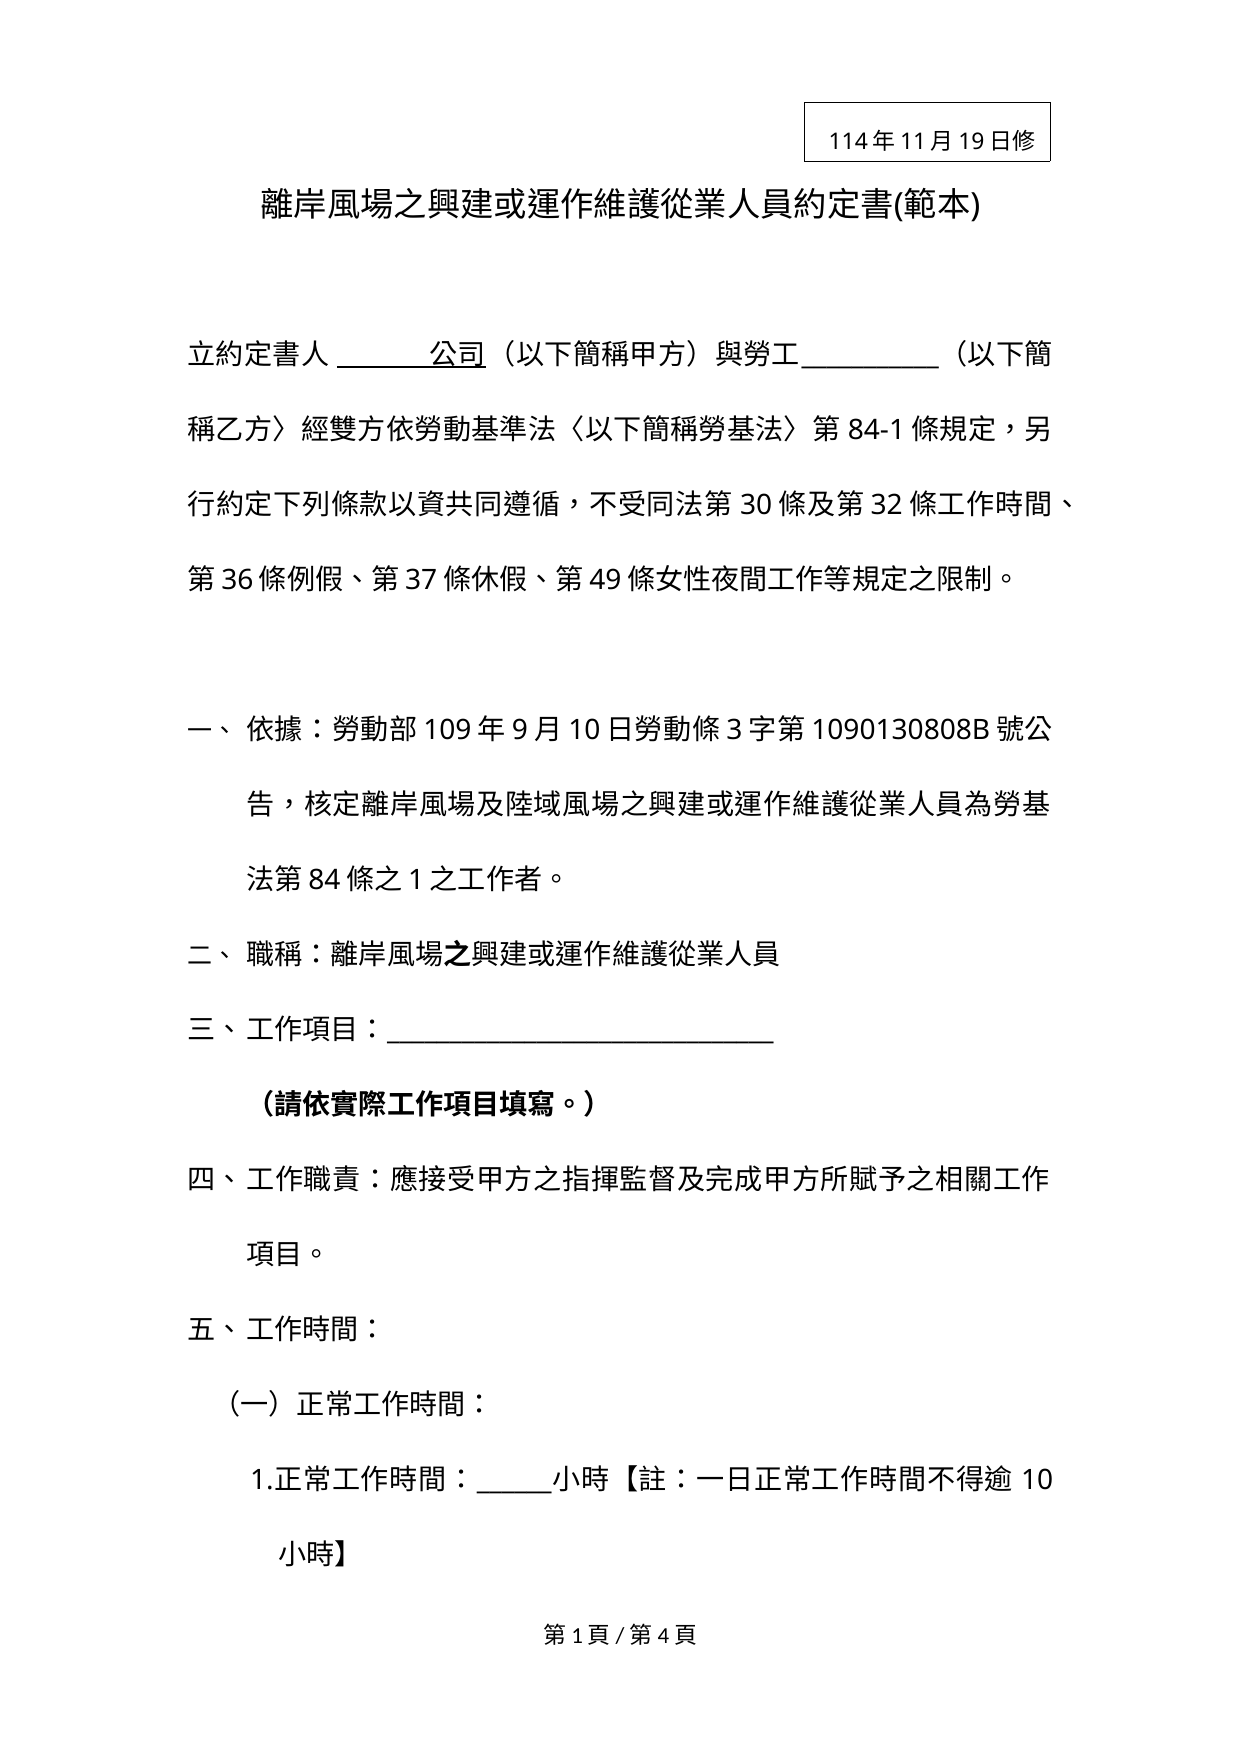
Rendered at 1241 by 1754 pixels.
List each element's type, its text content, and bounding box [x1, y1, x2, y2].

text 114年11月19日修正正 [819, 109, 1034, 153]
list 職稱：離岸風場之興建或運作維護從業人員 [187, 914, 1053, 989]
list 工作項目：_______________________________ [187, 989, 1053, 1064]
text （一）正常工作時間： [212, 1364, 1053, 1439]
text 1.正常工作時間：______小時【註：一日正常工作時間不得逾10小時】 [250, 1439, 1053, 1589]
list 依據：勞動部109年9月10日勞動條3字第1090130808B號公告，核定離岸風場及陸域風場之興建或運作維護從業人員為勞基法第84條之1之工作者。 [187, 689, 1053, 914]
text 立約定書人 公司（以下簡稱甲方）與勞工___________（以下簡稱乙方〉經雙方依勞動基準法〈以下簡稱勞基法〉第84-1條規定，另行約定下列條款以資共同遵循，不受同法第30條及第32條工作時間、第36條例假、第37條休假、第49條女性夜間工作等規定之限制。 [187, 314, 1053, 614]
list （請依實際工作項目填寫。） [246, 1064, 1053, 1139]
list 工作職責：應接受甲方之指揮監督及完成甲方所賦予之相關工作項目。 [187, 1139, 1053, 1289]
list 工作時間： [187, 1289, 1053, 1364]
text 離岸風場之興建或運作維護從業人員約定書(範本) [187, 164, 1053, 239]
